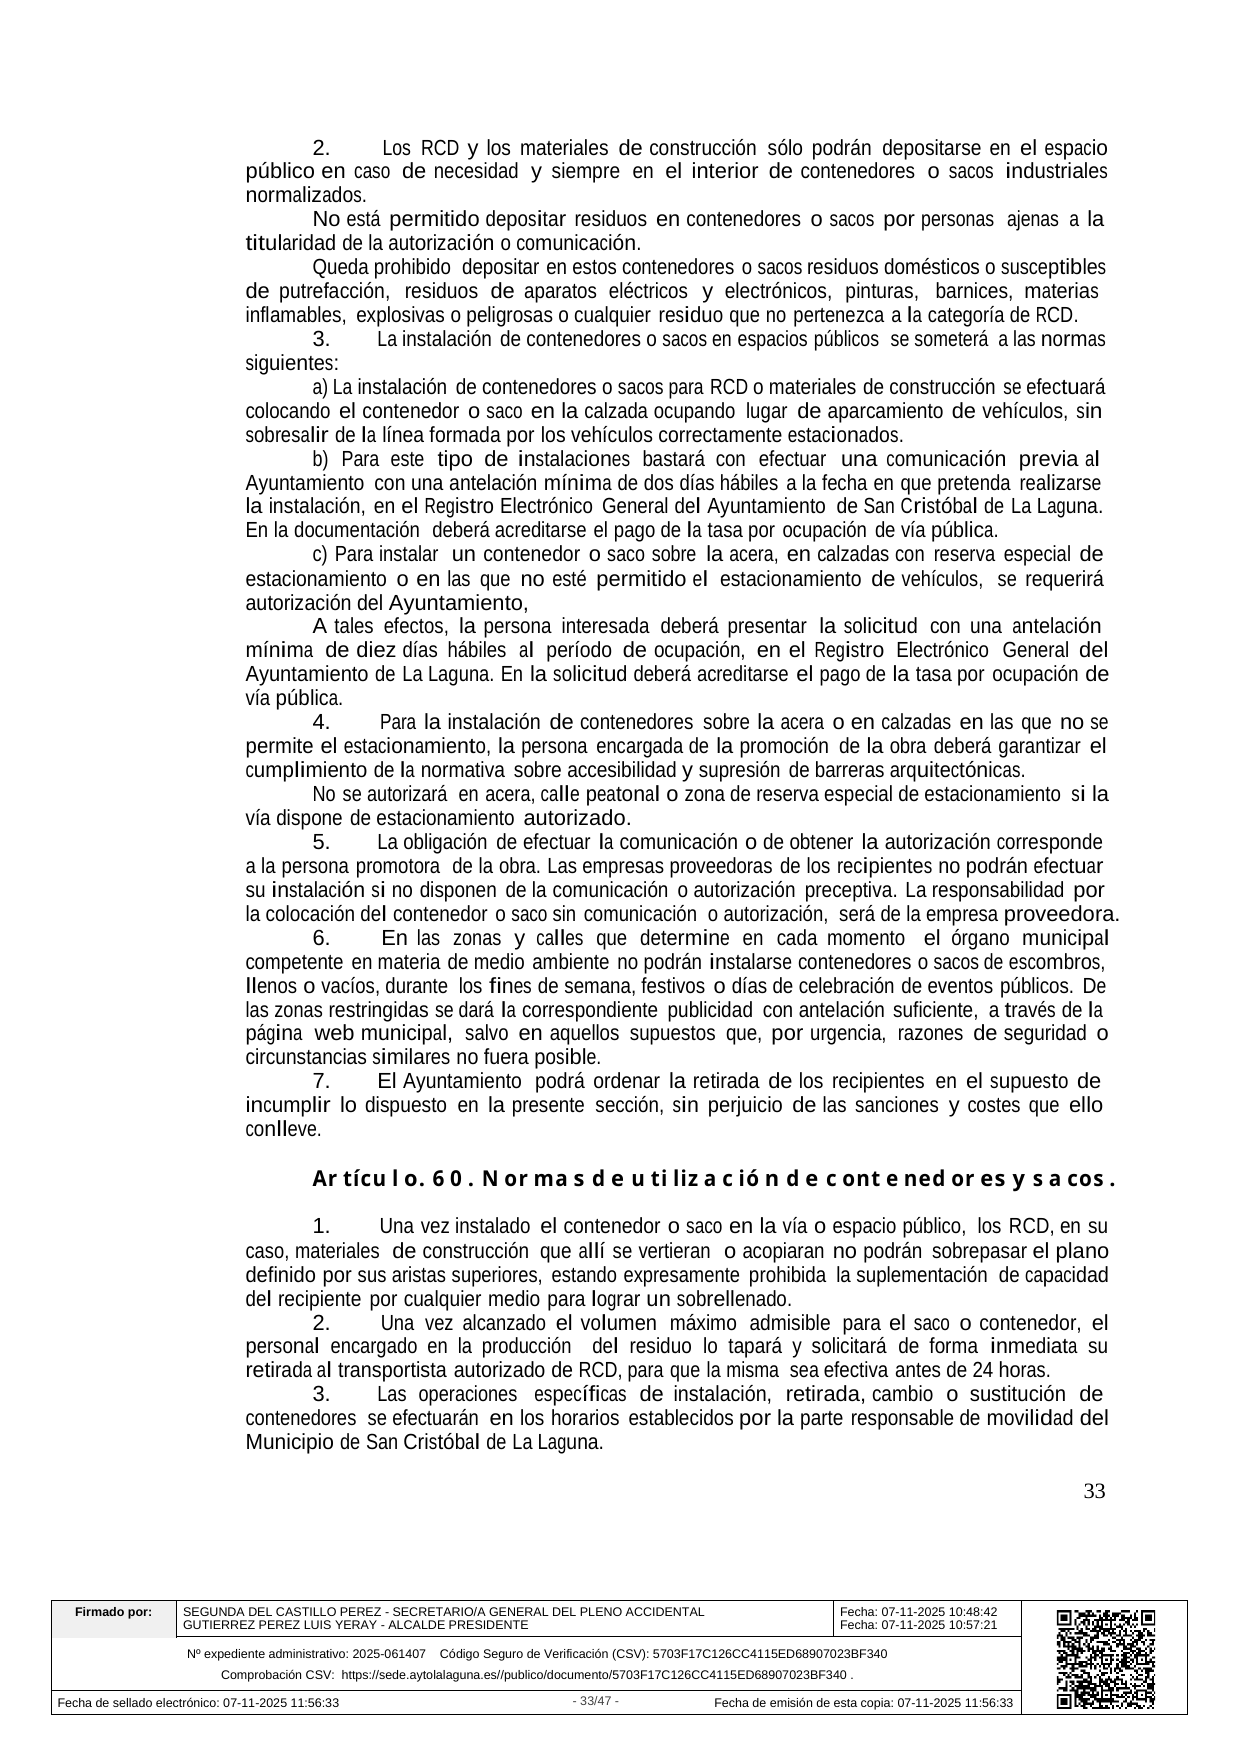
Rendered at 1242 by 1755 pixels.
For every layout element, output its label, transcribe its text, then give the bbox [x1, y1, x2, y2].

table_header [1022, 1601, 1187, 1713]
text titularidad de la autorización o comunicación. [245, 231, 1202, 255]
text c) Para instalar un contenedor o saco sobre la acera, en calzadas con reserva especial de [312, 543, 1202, 567]
text 2. Los RCD y los materiales de construcción sólo podrán depositarse en el espacio público en caso de necesidad y siempre en el interior de contenedores o sacos industriales normalizados. [245, 136, 1109, 208]
text b) Para este tipo de instalaciones bastará con efectuar una comunicación previa al [312, 447, 1202, 471]
text Ayuntamiento con una antelación mínima de dos días hábiles a la fecha en que pretenda realizarse la instalación, en el Registro Electrónico General del Ayuntamiento de San Cristóbal de La Laguna. [245, 471, 1109, 519]
table_header Fecha: 07-11-2025 10:48:42 Fecha: 07-11-2025 10:57:21 [834, 1601, 1021, 1636]
text de putrefacción, residuos de aparatos eléctricos y electrónicos, pinturas, barnices, materias inflamables, explosivas o peligrosas o cualquier residuo que no pertenezca a la categoría de RCD. [245, 279, 1109, 327]
text No está permitido depositar residuos en contenedores o sacos por personas ajenas a la [312, 208, 1202, 231]
text la colocación del contenedor o saco sin comunicación o autorización, será de la empresa proveedora. [245, 902, 1202, 926]
text Ayuntamiento de La Laguna. En la solicitud deberá acreditarse el pago de la tasa por ocupación de [245, 662, 1202, 686]
table_cell Nº expediente administrativo: 2025-061407 Código Seguro de Verificación (CSV): 5703F17C126CC4115ED68907023BF340 Comprobación CSV: https://sede.aytolalaguna.es//publico/documento/5703F17C126CC4115ED68907023BF340 . [52, 1637, 1021, 1690]
text circunstancias similares no fuera posible. [245, 1046, 1202, 1069]
text llenos o vacíos, durante los fines de semana, festivos o días de celebración de eventos públicos. De las zonas restringidas se dará la correspondiente publicidad con antelación suficiente, a través de la [245, 974, 1110, 1022]
text incumplir lo dispuesto en la presente sección, sin perjuicio de las sanciones y costes que ello conlleve. [245, 1094, 1109, 1141]
text mínima de diez días hábiles al período de ocupación, en el Registro Electrónico General del [245, 638, 1202, 662]
text Municipio de San Cristóbal de La Laguna. [245, 1430, 1202, 1454]
text Queda prohibido depositar en estos contenedores o sacos residuos domésticos o susceptibles [312, 255, 1202, 279]
text siguientes: [245, 351, 1202, 375]
text 33 [42, 1478, 1106, 1504]
text a la persona promotora de la obra. Las empresas proveedoras de los recipientes no podrán efectuar su instalación si no disponen de la comunicación o autorización preceptiva. La responsabilidad por [245, 854, 1109, 902]
text 3. La instalación de contenedores o sacos en espacios públicos se someterá a las normas [312, 327, 1202, 351]
text 3. Las operaciones específicas de instalación, retirada, cambio o sustitución de [312, 1383, 1202, 1406]
text colocando el contenedor o saco en la calzada ocupando lugar de aparcamiento de vehículos, sin sobresalir de la línea formada por los vehículos correctamente estacionados. [245, 399, 1109, 447]
text vía dispone de estacionamiento autorizado. [245, 806, 1202, 830]
text 7. El Ayuntamiento podrá ordenar la retirada de los recipientes en el supuesto de [312, 1069, 1202, 1093]
text No se autorizará en acera, calle peatonal o zona de reserva especial de estacionamiento si la [312, 782, 1202, 806]
text contenedores se efectuarán en los horarios establecidos por la parte responsable de movilidad del [245, 1406, 1202, 1430]
text 4. Para la instalación de contenedores sobre la acera o en calzadas en las que no se permite el estacionamiento, la persona encargada de la promoción de la obra deberá garantizar el [245, 711, 1109, 758]
text En la documentación deberá acreditarse el pago de la tasa por ocupación de vía pública. [245, 519, 1202, 543]
text página web municipal, salvo en aquellos supuestos que, por urgencia, razones de seguridad o [245, 1022, 1202, 1046]
text 2. Una vez alcanzado el volumen máximo admisible para el saco o contenedor, el personal encargado en la producción del residuo lo tapará y solicitará de forma inmediata su retirada al transportista autorizado de RCD, para que la misma sea efectiva antes de 24 horas. [245, 1311, 1109, 1383]
text 1. Una vez instalado el contenedor o saco en la vía o espacio público, los RCD, en su caso, materiales de construcción que allí se vertieran o acopiaran no podrán sobrepasar el plano definido por sus aristas superiores, estando expresamente prohibida la suplementación de capacidad del recipiente por cualquier medio para lograr un sobrellenado. [245, 1215, 1109, 1311]
table_header Firmado por: [52, 1601, 176, 1636]
text a) La instalación de contenedores o sacos para RCD o materiales de construcción se efectuará [312, 375, 1202, 399]
text Ar tícu l o. 6 0 . N or ma s d e u ti liz a c ió n d e c ont e ned or es y s a cos . [312, 1163, 1202, 1193]
text A tales efectos, la persona interesada deberá presentar la solicitud con una antelación [312, 615, 1202, 638]
text vía pública. [245, 686, 1202, 710]
text 6. En las zonas y calles que determine en cada momento el órgano municipal competente en materia de medio ambiente no podrán instalarse contenedores o sacos de escombros, [245, 926, 1109, 974]
table_cell Fecha de sellado electrónico: 07-11-2025 11:56:33 - 33/47 - Fecha de emisión de esta copia: 07-11-2025 11:56:33 [52, 1691, 1021, 1713]
table_header SEGUNDA DEL CASTILLO PEREZ - SECRETARIO/A GENERAL DEL PLENO ACCIDENTAL GUTIERREZ PEREZ LUIS YERAY - ALCALDE PRESIDENTE [177, 1601, 833, 1636]
text 5. La obligación de efectuar la comunicación o de obtener la autorización corresponde [312, 830, 1202, 854]
text cumplimiento de la normativa sobre accesibilidad y supresión de barreras arquitectónicas. [245, 758, 1202, 782]
text estacionamiento o en las que no esté permitido el estacionamiento de vehículos, se requerirá autorización del Ayuntamiento, [245, 567, 1109, 615]
